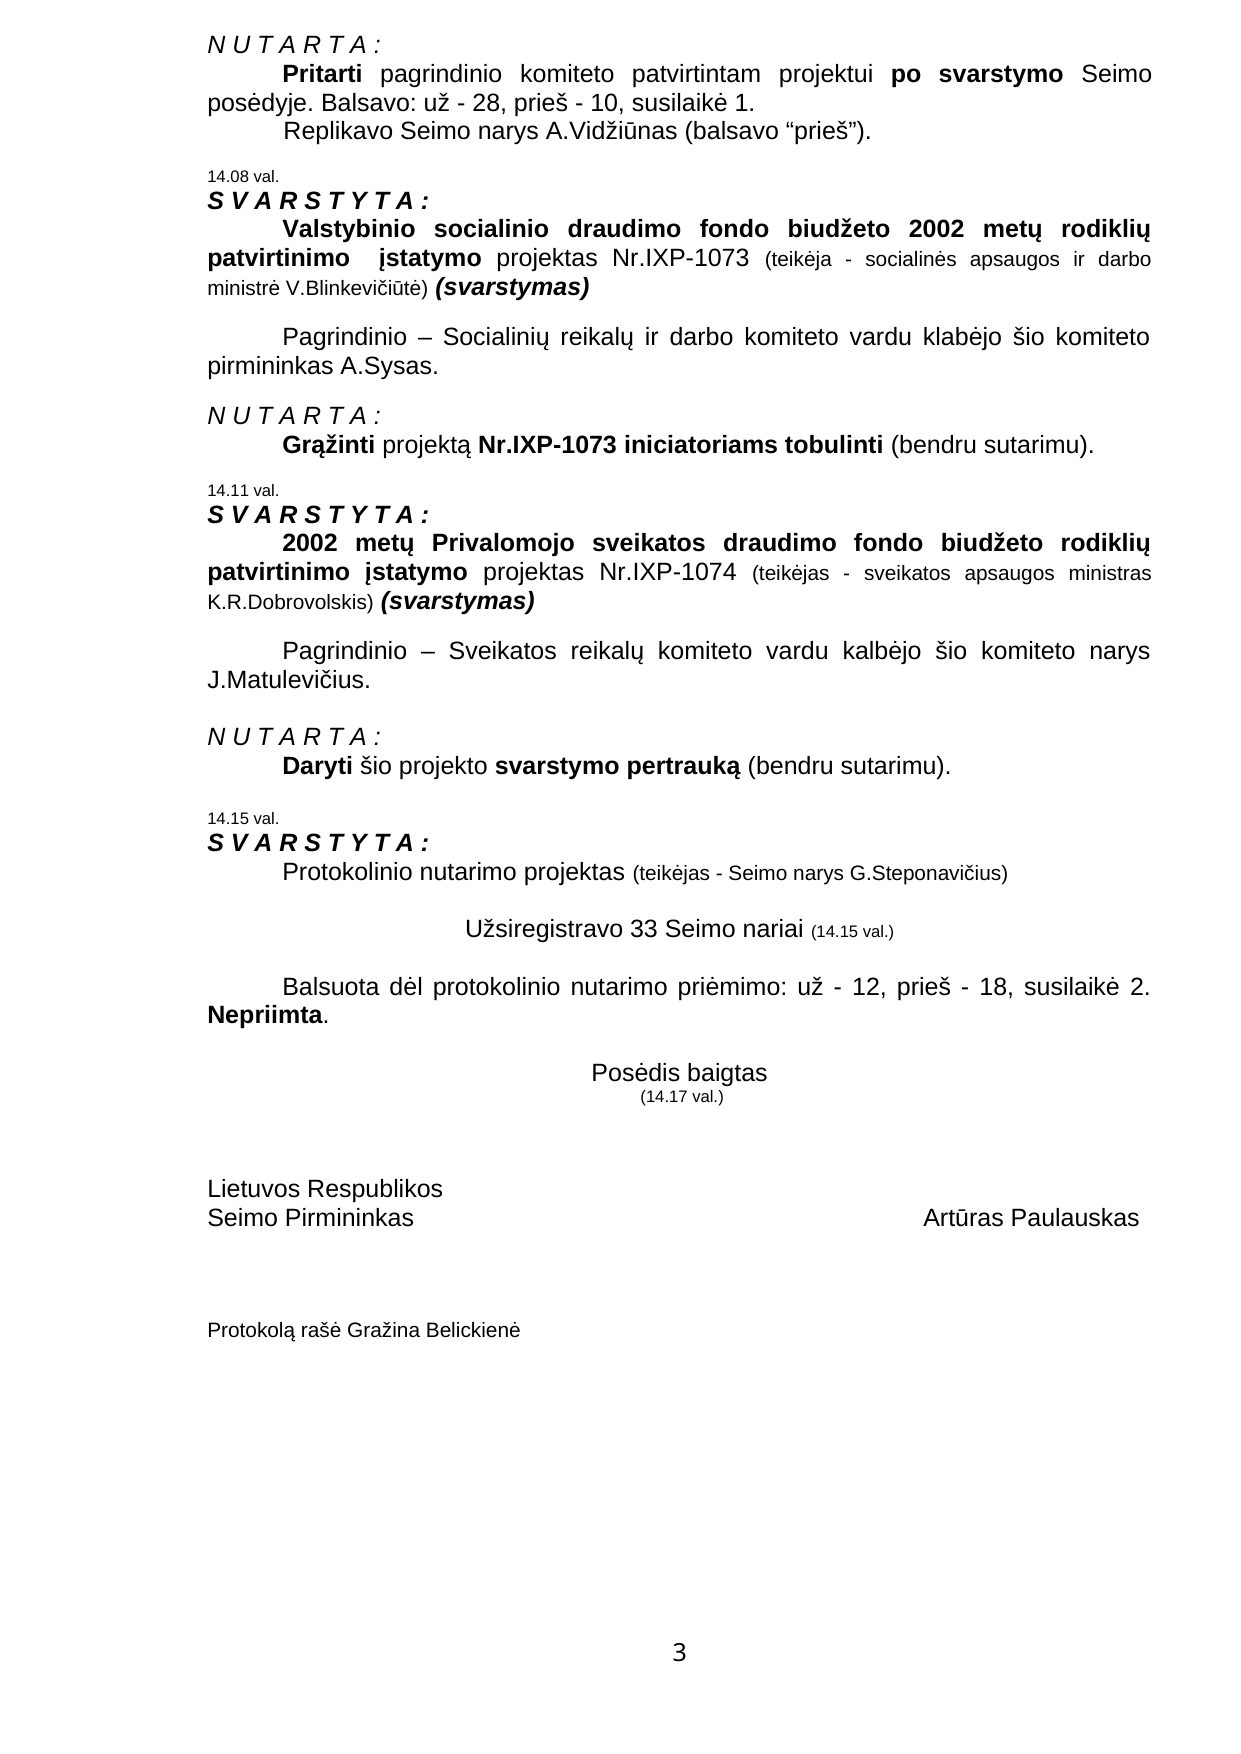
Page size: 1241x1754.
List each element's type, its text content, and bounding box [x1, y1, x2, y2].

text Pagrindinio – Sveikatos reikalų komiteto vardu kalbėjo šio komiteto narys J.Matulevičius. [207, 636, 1152, 694]
text N U T A R T A : [207, 401, 1152, 430]
text Grąžinti projektą Nr.IXP-1073 iniciatoriams tobulinti (bendru sutarimu). [207, 430, 1152, 459]
text N U T A R T A : [207, 30, 1152, 59]
text Protokolą rašė Gražina Belickienė [207, 1318, 1152, 1342]
text Pagrindinio – Socialinių reikalų ir darbo komiteto vardu klabėjo šio komiteto pirmininkas A.Sysas. [207, 322, 1152, 380]
text Užsiregistravo 33 Seimo nariai (14.15 val.) [207, 914, 1152, 943]
text Seimo Pirmininkas Artūras Paulauskas [207, 1203, 1152, 1231]
text Protokolinio nutarimo projektas (teikėjas - Seimo narys G.Steponavičius) [207, 857, 1152, 885]
text N U T A R T A : [207, 722, 1152, 751]
text S V A R S T Y T A : [207, 499, 1152, 528]
text Pritarti pagrindinio komiteto patvirtintam projektui po svarstymo Seimo posėdyje. Balsavo: už - 28, prieš - 10, susilaikė 1. [207, 59, 1152, 116]
text 14.11 val. [207, 480, 1152, 499]
text Lietuvos Respublikos [207, 1174, 1152, 1203]
text Valstybinio socialinio draudimo fondo biudžeto 2002 metų rodiklių patvirtinimo įstatymo projektas Nr.IXP-1073 (teikėja - socialinės apsaugos ir darbo ministrė V.Blinkevičiūtė) (svarstymas) [207, 214, 1152, 301]
text S V A R S T Y T A : [207, 186, 1152, 214]
text 2002 metų Privalomojo sveikatos draudimo fondo biudžeto rodiklių patvirtinimo įstatymo projektas Nr.IXP-1074 (teikėjas - sveikatos apsaugos ministras K.R.Dobrovolskis) (svarstymas) [207, 528, 1152, 614]
text Daryti šio projekto svarstymo pertrauką (bendru sutarimu). [207, 751, 1152, 780]
text Posėdis baigtas [207, 1058, 1152, 1087]
text 14.08 val. [207, 167, 1152, 186]
text 14.15 val. [207, 809, 1152, 828]
text (14.17 val.) [207, 1087, 1152, 1106]
text Balsuota dėl protokolinio nutarimo priėmimo: už - 12, prieš - 18, susilaikė 2. Nepriimta. [207, 972, 1152, 1029]
text Replikavo Seimo narys A.Vidžiūnas (balsavo “prieš”). [207, 116, 1152, 145]
text S V A R S T Y T A : [207, 828, 1152, 857]
